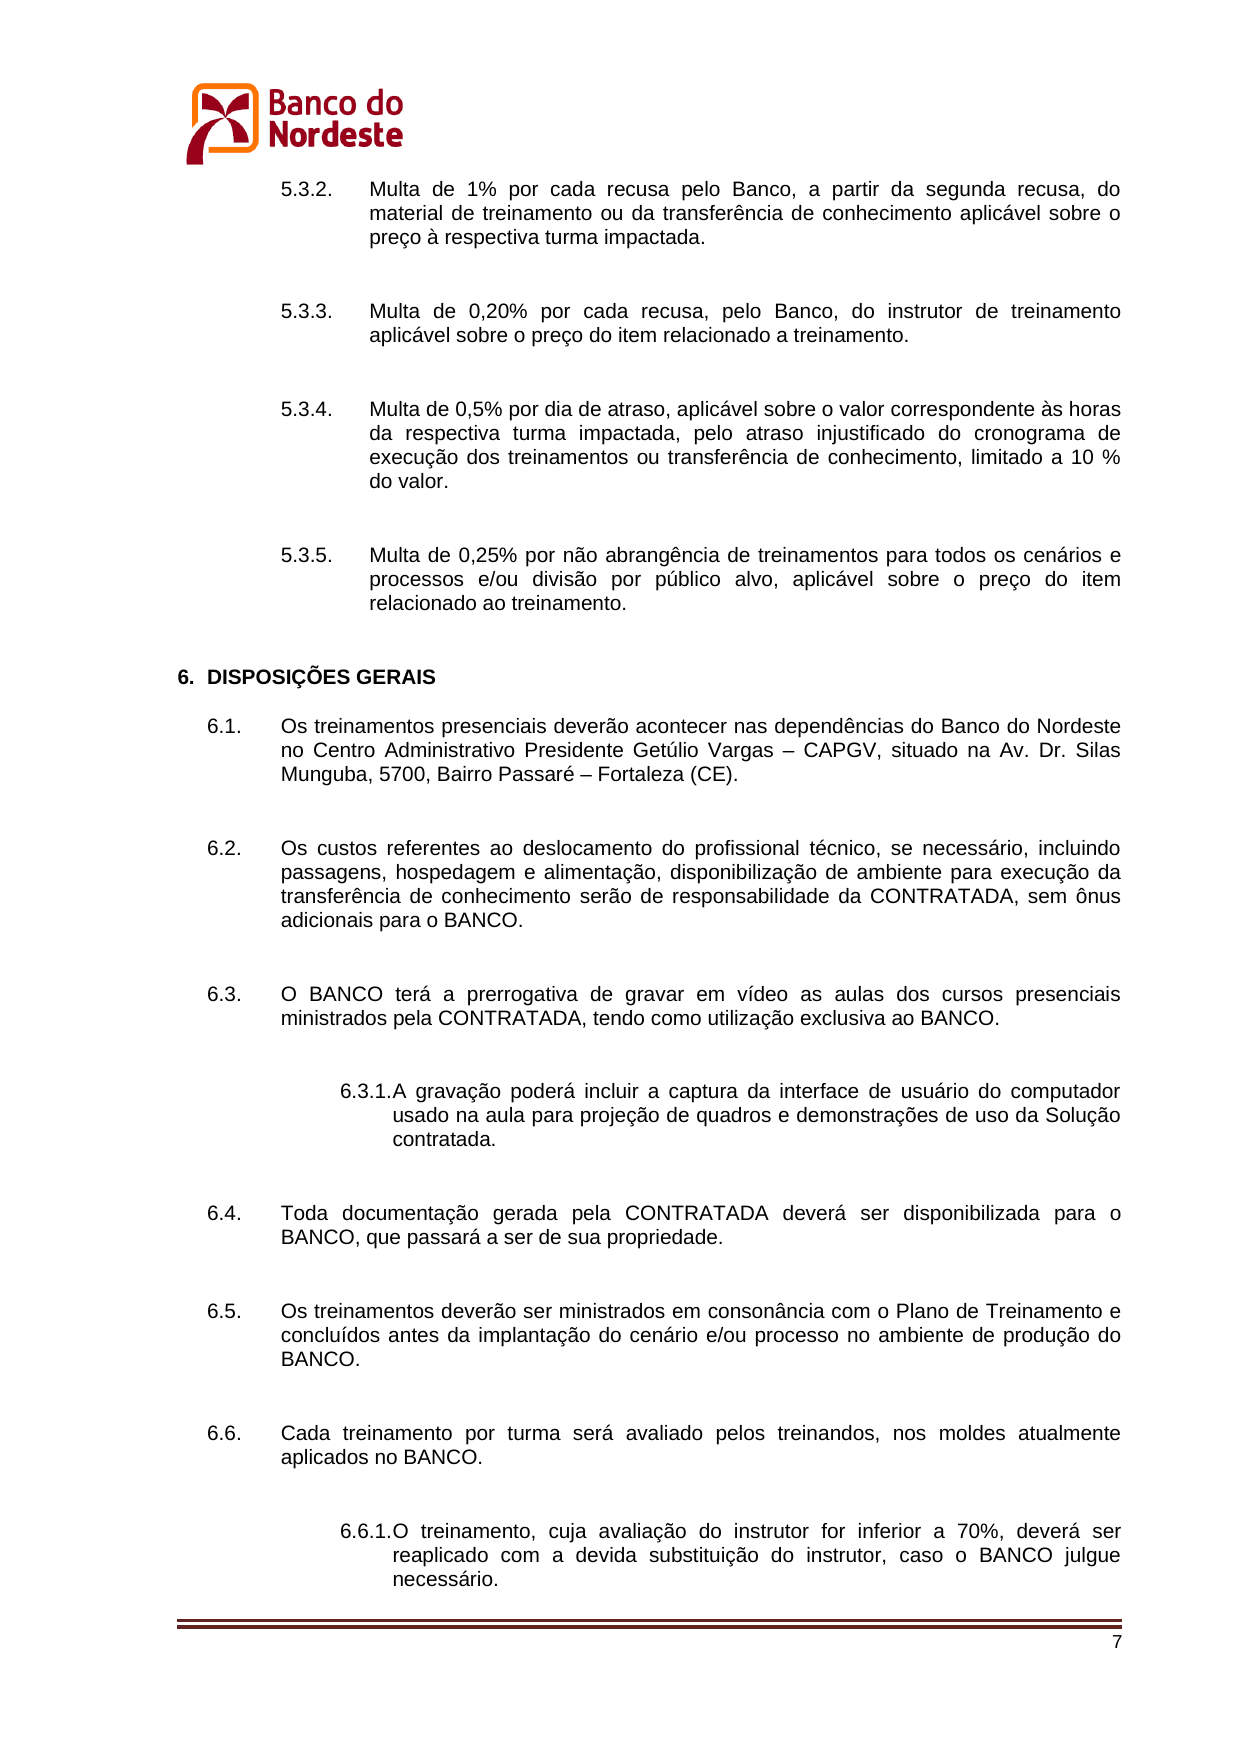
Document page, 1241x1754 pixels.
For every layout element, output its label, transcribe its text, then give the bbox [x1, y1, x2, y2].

list Os treinamentos deverão ser ministrados em consonância com o Plano de Treinamento e concluídos antes da implantação do cenário e/ou processo no ambiente de produção do BANCO. [207, 1299, 1122, 1371]
list Os custos referentes ao deslocamento do profissional técnico, se necessário, incluindo passagens, hospedagem e alimentação, disponibilização de ambiente para execução da transferência de conhecimento serão de responsabilidade da CONTRATADA, sem ônus adicionais para o BANCO. [207, 836, 1122, 931]
list Multa de 0,20% por cada recusa, pelo Banco, do instrutor de treinamento aplicável sobre o preço do item relacionado a treinamento. [281, 299, 1122, 347]
list Cada treinamento por turma será avaliado pelos treinandos, nos moldes atualmente aplicados no BANCO. [207, 1421, 1122, 1469]
list Multa de 1% por cada recusa pelo Banco, a partir da segunda recusa, do material de treinamento ou da transferência de conhecimento aplicável sobre o preço à respectiva turma impactada. [281, 177, 1122, 249]
list O BANCO terá a prerrogativa de gravar em vídeo as aulas dos cursos presenciais ministrados pela CONTRATADA, tendo como utilização exclusiva ao BANCO. [207, 981, 1122, 1029]
list Multa de 0,25% por não abrangência de treinamentos para todos os cenários e processos e/ou divisão por público alvo, aplicável sobre o preço do item relacionado ao treinamento. [281, 543, 1122, 615]
list Toda documentação gerada pela CONTRATADA deverá ser disponibilizada para o BANCO, que passará a ser de sua propriedade. [207, 1201, 1122, 1249]
list O treinamento, cuja avaliação do instrutor for inferior a 70%, deverá ser reaplicado com a devida substituição do instrutor, caso o BANCO julgue necessário. [340, 1519, 1122, 1591]
list Disposições gerais [177, 665, 1122, 689]
list Multa de 0,5% por dia de atraso, aplicável sobre o valor correspondente às horas da respectiva turma impactada, pelo atraso injustificado do cronograma de execução dos treinamentos ou transferência de conhecimento, limitado a 10 % do valor. [281, 397, 1122, 493]
list Os treinamentos presenciais deverão acontecer nas dependências do Banco do Nordeste no Centro Administrativo Presidente Getúlio Vargas – CAPGV, situado na Av. Dr. Silas Munguba, 5700, Bairro Passaré – Fortaleza (CE). [207, 714, 1122, 786]
list A gravação poderá incluir a captura da interface de usuário do computador usado na aula para projeção de quadros e demonstrações de uso da Solução contratada. [340, 1079, 1122, 1151]
